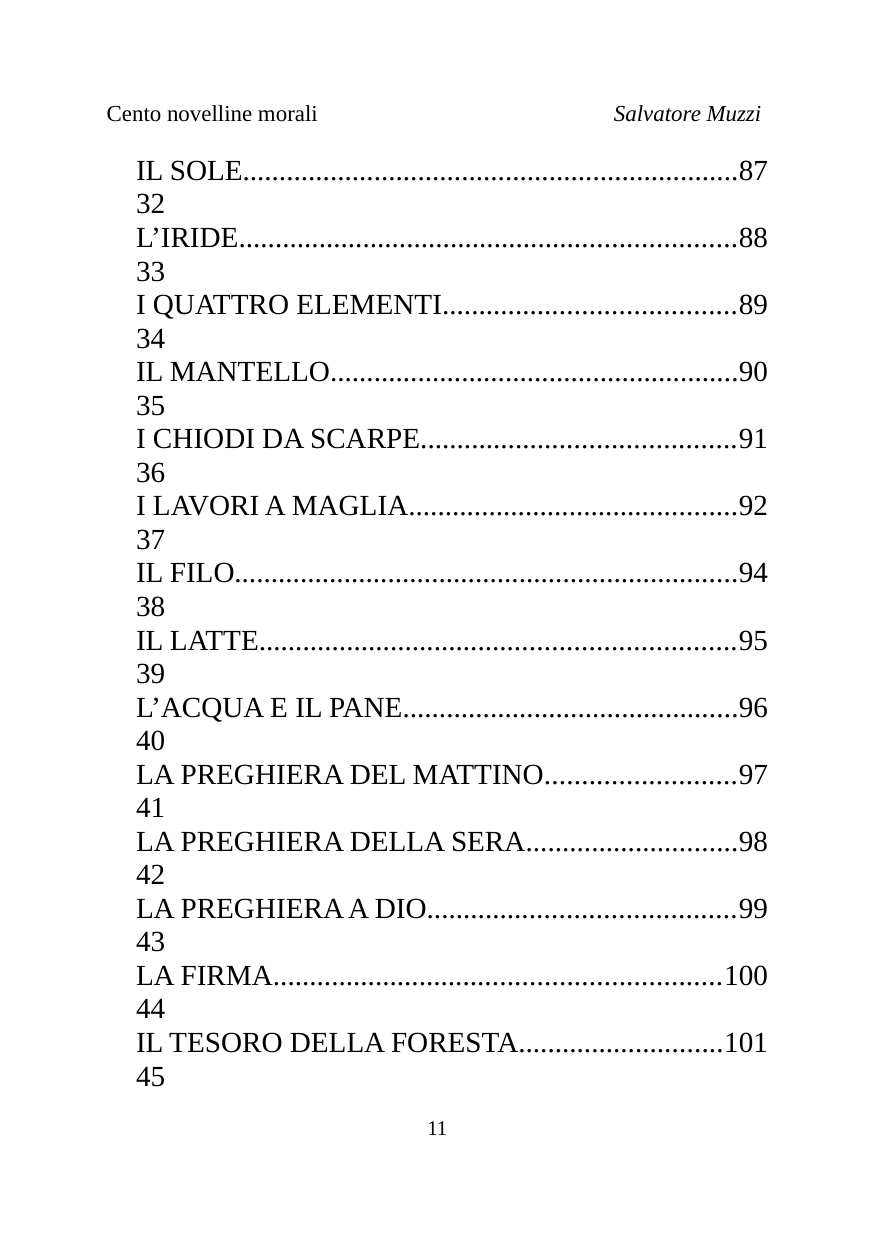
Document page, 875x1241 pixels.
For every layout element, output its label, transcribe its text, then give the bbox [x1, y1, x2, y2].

text 45 IL FRINGUELLO 102 [136, 1059, 768, 1092]
text 34 IL MANTELLO 90 [136, 321, 768, 388]
text 35 I CHIODI DA SCARPE 91 [136, 388, 768, 455]
text 38 IL LATTE 95 [136, 589, 768, 656]
text 37 IL FILO 94 [136, 522, 768, 589]
text 42 LA PREGHIERA A DIO 99 [136, 857, 768, 924]
text 40 LA PREGHIERA DEL MATTINO 97 [136, 723, 768, 790]
text 32 L’IRIDE 88 [136, 187, 768, 254]
text 33 I QUATTRO ELEMENTI 89 [136, 254, 768, 321]
text 43 LA FIRMA 100 [136, 924, 768, 992]
text 39 L’ACQUA E IL PANE 96 [136, 656, 768, 723]
text 44 IL TESORO DELLA FORESTA 101 [136, 992, 768, 1059]
text 36 I LAVORI A MAGLIA 92 [136, 455, 768, 522]
text 41 LA PREGHIERA DELLA SERA 98 [136, 790, 768, 857]
text 31 IL SOLE 87 [136, 153, 768, 187]
